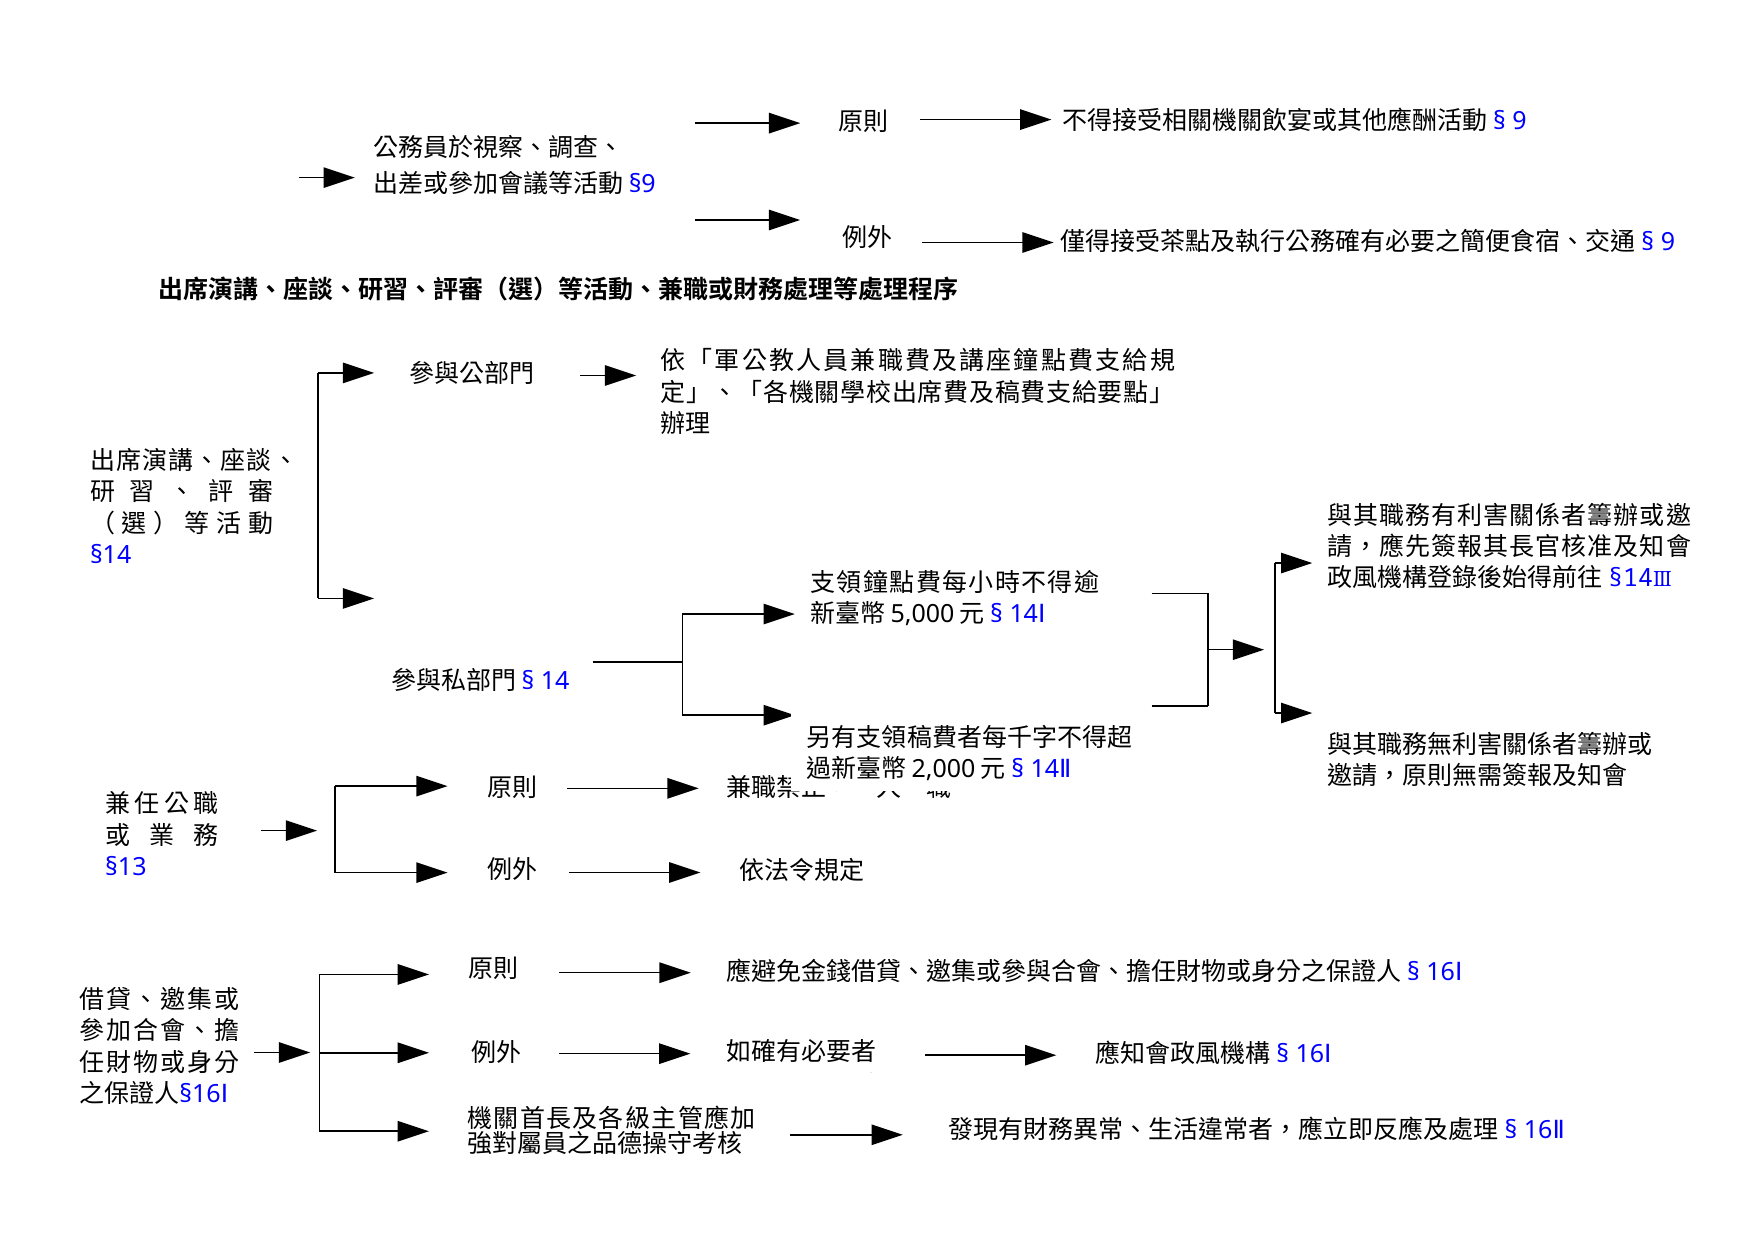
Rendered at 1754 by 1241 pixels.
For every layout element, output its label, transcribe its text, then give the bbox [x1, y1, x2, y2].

text 原則 [487, 767, 551, 804]
text 支領鐘點費每小時不得逾新臺幣5,000元 § 14Ⅰ [810, 566, 1099, 629]
text 如確有必要者 [726, 1040, 885, 1065]
text 依「軍公教人員兼職費及講座鐘點費支給規定」、「各機關學校出席費及稿費支給要點」辦理 [660, 345, 1175, 438]
text 例外 [842, 217, 909, 253]
text 例外 [471, 1033, 554, 1068]
text 公務員於視察、調查、 [373, 127, 680, 163]
text 參與公部門 [409, 353, 548, 389]
text 例外 [487, 850, 541, 886]
text 與其職務無利害關係者籌辦或邀請，原則無需簽報及知會 [1327, 728, 1653, 791]
text 原則 [469, 949, 552, 985]
text 參與私部門 § 14 [391, 661, 576, 697]
text 應避免金錢借貸、邀集或參與合會、擔任財物或身分之保證人 § 16Ⅰ [726, 960, 1484, 985]
text 機關首長及各級主管應加強對屬員之品德操守考核 [467, 1107, 756, 1157]
text 不得接受相關機關飲宴或其他應酬活動 § 9 [1062, 109, 1603, 134]
text 出差或參加會議等活動 §9 [373, 163, 680, 199]
text 兼職禁止，一人一職 [726, 776, 996, 801]
text 出席演講、座談、研習、評審（選）等活動、兼職或財務處理等處理程序 [158, 269, 1234, 305]
text 發現有財務異常、生活違常者，應立即反應及處理 § 16Ⅱ [949, 1110, 1601, 1146]
text 與其職務有利害關係者籌辦或邀請，應先簽報其長官核准及知會政風機構登錄後始得前往 §14Ⅲ [1327, 499, 1691, 592]
text 另有支領稿費者每千字不得超過新臺幣2,000元 § 14Ⅱ [806, 721, 1133, 783]
text 僅得接受茶點及執行公務確有必要之簡便食宿、交通 § 9 [1061, 222, 1682, 258]
text 兼任公職或業務§13 [105, 788, 218, 880]
text 借貸、邀集或參加合會、擔任財物或身分之保證人§16Ⅰ [79, 983, 239, 1108]
text 依法令規定 [739, 859, 950, 884]
text 應知會政風機構 § 16Ⅰ [1095, 1033, 1365, 1069]
text 原則 [838, 102, 941, 138]
text 出席演講、座談、研習、評審（選）等活動 §14 [90, 444, 273, 569]
